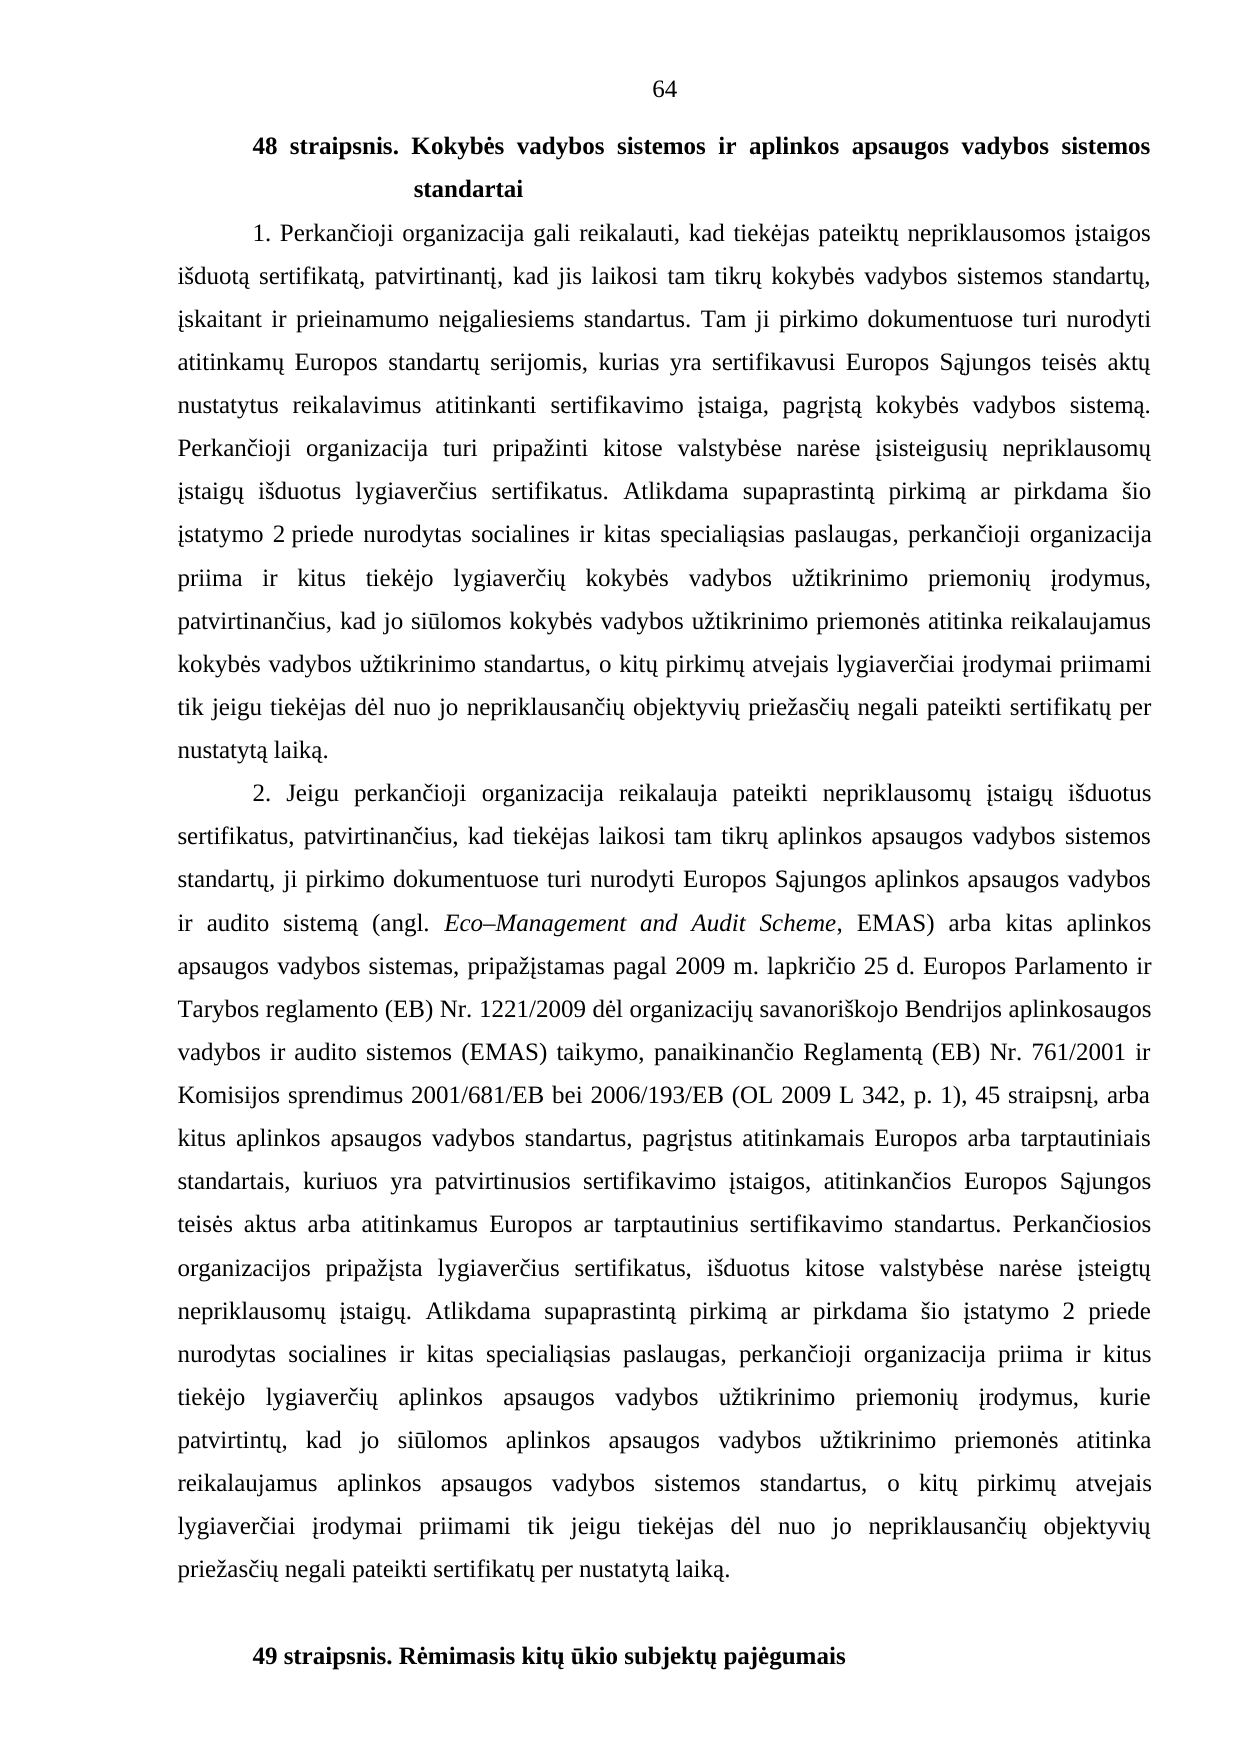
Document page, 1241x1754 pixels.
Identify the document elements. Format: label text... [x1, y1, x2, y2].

text 49 straipsnis. Rėmimasis kitų ūkio subjektų pajėgumais [177, 1641, 1152, 1669]
text 2. Jeigu perkančioji organizacija reikalauja pateikti nepriklausomų įstaigų išduotus sertifikatus, patvirtinančius, kad tiekėjas laikosi tam tikrų aplinkos apsaugos vadybos sistemos standartų, ji pirkimo dokumentuose turi nurodyti Europos Sąjungos aplinkos apsaugos vadybos ir audito sistemą (angl. Eco–Management and Audit Scheme, EMAS) arba kitas aplinkos apsaugos vadybos sistemas, pripažįstamas pagal 2009 m. lapkričio 25 d. Europos Parlamento ir Tarybos reglamento (EB) Nr. 1221/2009 dėl organizacijų savanoriškojo Bendrijos aplinkosaugos vadybos ir audito sistemos (EMAS) taikymo, panaikinančio Reglamentą (EB) Nr. 761/2001 ir Komisijos sprendimus 2001/681/EB bei 2006/193/EB (OL 2009 L 342, p. 1), 45 straipsnį, arba kitus aplinkos apsaugos vadybos standartus, pagrįstus atitinkamais Europos arba tarptautiniais standartais, kuriuos yra patvirtinusios sertifikavimo įstaigos, atitinkančios Europos Sąjungos teisės aktus arba atitinkamus Europos ar tarptautinius sertifikavimo standartus. Perkančiosios organizacijos pripažįsta lygiaverčius sertifikatus, išduotus kitose valstybėse narėse įsteigtų nepriklausomų įstaigų. Atlikdama supaprastintą pirkimą ar pirkdama šio įstatymo 2 priede nurodytas socialines ir kitas specialiąsias paslaugas, perkančioji organizacija priima ir kitus tiekėjo lygiaverčių aplinkos apsaugos vadybos užtikrinimo priemonių įrodymus, kurie patvirtintų, kad jo siūlomos aplinkos apsaugos vadybos užtikrinimo priemonės atitinka reikalaujamus aplinkos apsaugos vadybos sistemos standartus, o kitų pirkimų atvejais lygiaverčiai įrodymai priimami tik jeigu tiekėjas dėl nuo jo nepriklausančių objektyvių priežasčių negali pateikti sertifikatų per nustatytą laiką. [177, 778, 1152, 1583]
text 1. Perkančioji organizacija gali reikalauti, kad tiekėjas pateiktų nepriklausomos įstaigos išduotą sertifikatą, patvirtinantį, kad jis laikosi tam tikrų kokybės vadybos sistemos standartų, įskaitant ir prieinamumo neįgaliesiems standartus. Tam ji pirkimo dokumentuose turi nurodyti atitinkamų Europos standartų serijomis, kurias yra sertifikavusi Europos Sąjungos teisės aktų nustatytus reikalavimus atitinkanti sertifikavimo įstaiga, pagrįstą kokybės vadybos sistemą. Perkančioji organizacija turi pripažinti kitose valstybėse narėse įsisteigusių nepriklausomų įstaigų išduotus lygiaverčius sertifikatus. Atlikdama supaprastintą pirkimą ar pirkdama šio įstatymo 2 priede nurodytas socialines ir kitas specialiąsias paslaugas, perkančioji organizacija priima ir kitus tiekėjo lygiaverčių kokybės vadybos užtikrinimo priemonių įrodymus, patvirtinančius, kad jo siūlomos kokybės vadybos užtikrinimo priemonės atitinka reikalaujamus kokybės vadybos užtikrinimo standartus, o kitų pirkimų atvejais lygiaverčiai įrodymai priimami tik jeigu tiekėjas dėl nuo jo nepriklausančių objektyvių priežasčių negali pateikti sertifikatų per nustatytą laiką. [177, 218, 1152, 764]
text 48 straipsnis. Kokybės vadybos sistemos ir aplinkos apsaugos vadybos sistemos standartai [252, 131, 1152, 203]
